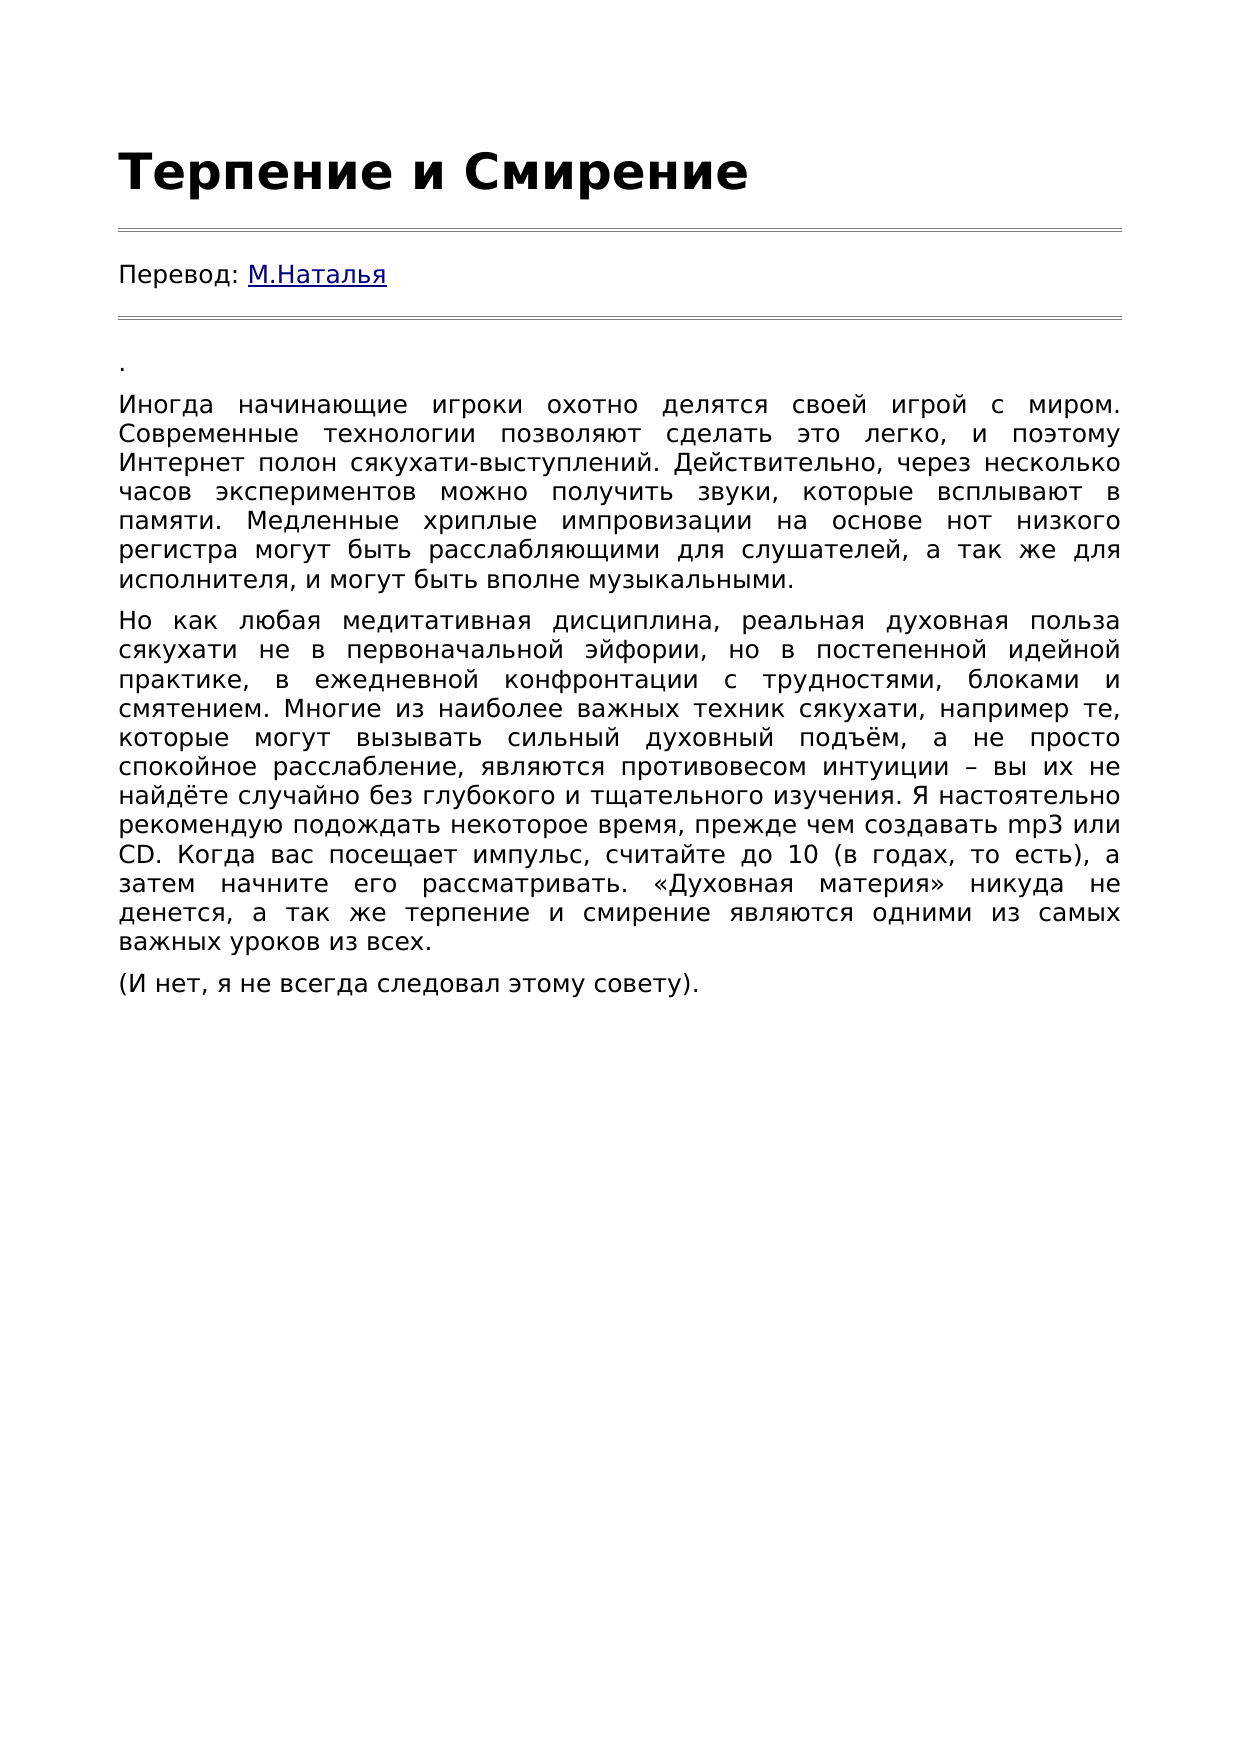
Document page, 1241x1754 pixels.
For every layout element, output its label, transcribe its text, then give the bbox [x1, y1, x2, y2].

subtitle Терпение и Смирение [118, 143, 1122, 201]
text Перевод: М.Наталья [118, 260, 1122, 289]
text (И нет, я не всегда следовал этому совету). [118, 969, 1122, 998]
text Иногда начинающие игроки охотно делятся своей игрой с миром. Современные технологии позволяют сделать это легко, и поэтому Интернет полон сякухати-выступлений. Действительно, через несколько часов экспериментов можно получить звуки, которые всплывают в памяти. Медленные хриплые импровизации на основе нот низкого регистра могут быть расслабляющими для слушателей, а так же для исполнителя, и могут быть вполне музыкальными. [118, 390, 1122, 594]
text . [118, 348, 1122, 377]
text Но как любая медитативная дисциплина, реальная духовная польза сякухати не в первоначальной эйфории, но в постепенной идейной практике, в ежедневной конфронтации с трудностями, блоками и смятением. Многие из наиболее важных техник сякухати, например те, которые могут вызывать сильный духовный подъём, а не просто спокойное расслабление, являются противовесом интуиции – вы их не найдёте случайно без глубокого и тщательного изучения. Я настоятельно рекомендую подождать некоторое время, прежде чем создавать mp3 или CD. Когда вас посещает импульс, считайте до 10 (в годах, то есть), а затем начните его рассматривать. «Духовная материя» никуда не денется, а так же терпение и смирение являются одними из самых важных уроков из всех. [118, 607, 1122, 957]
